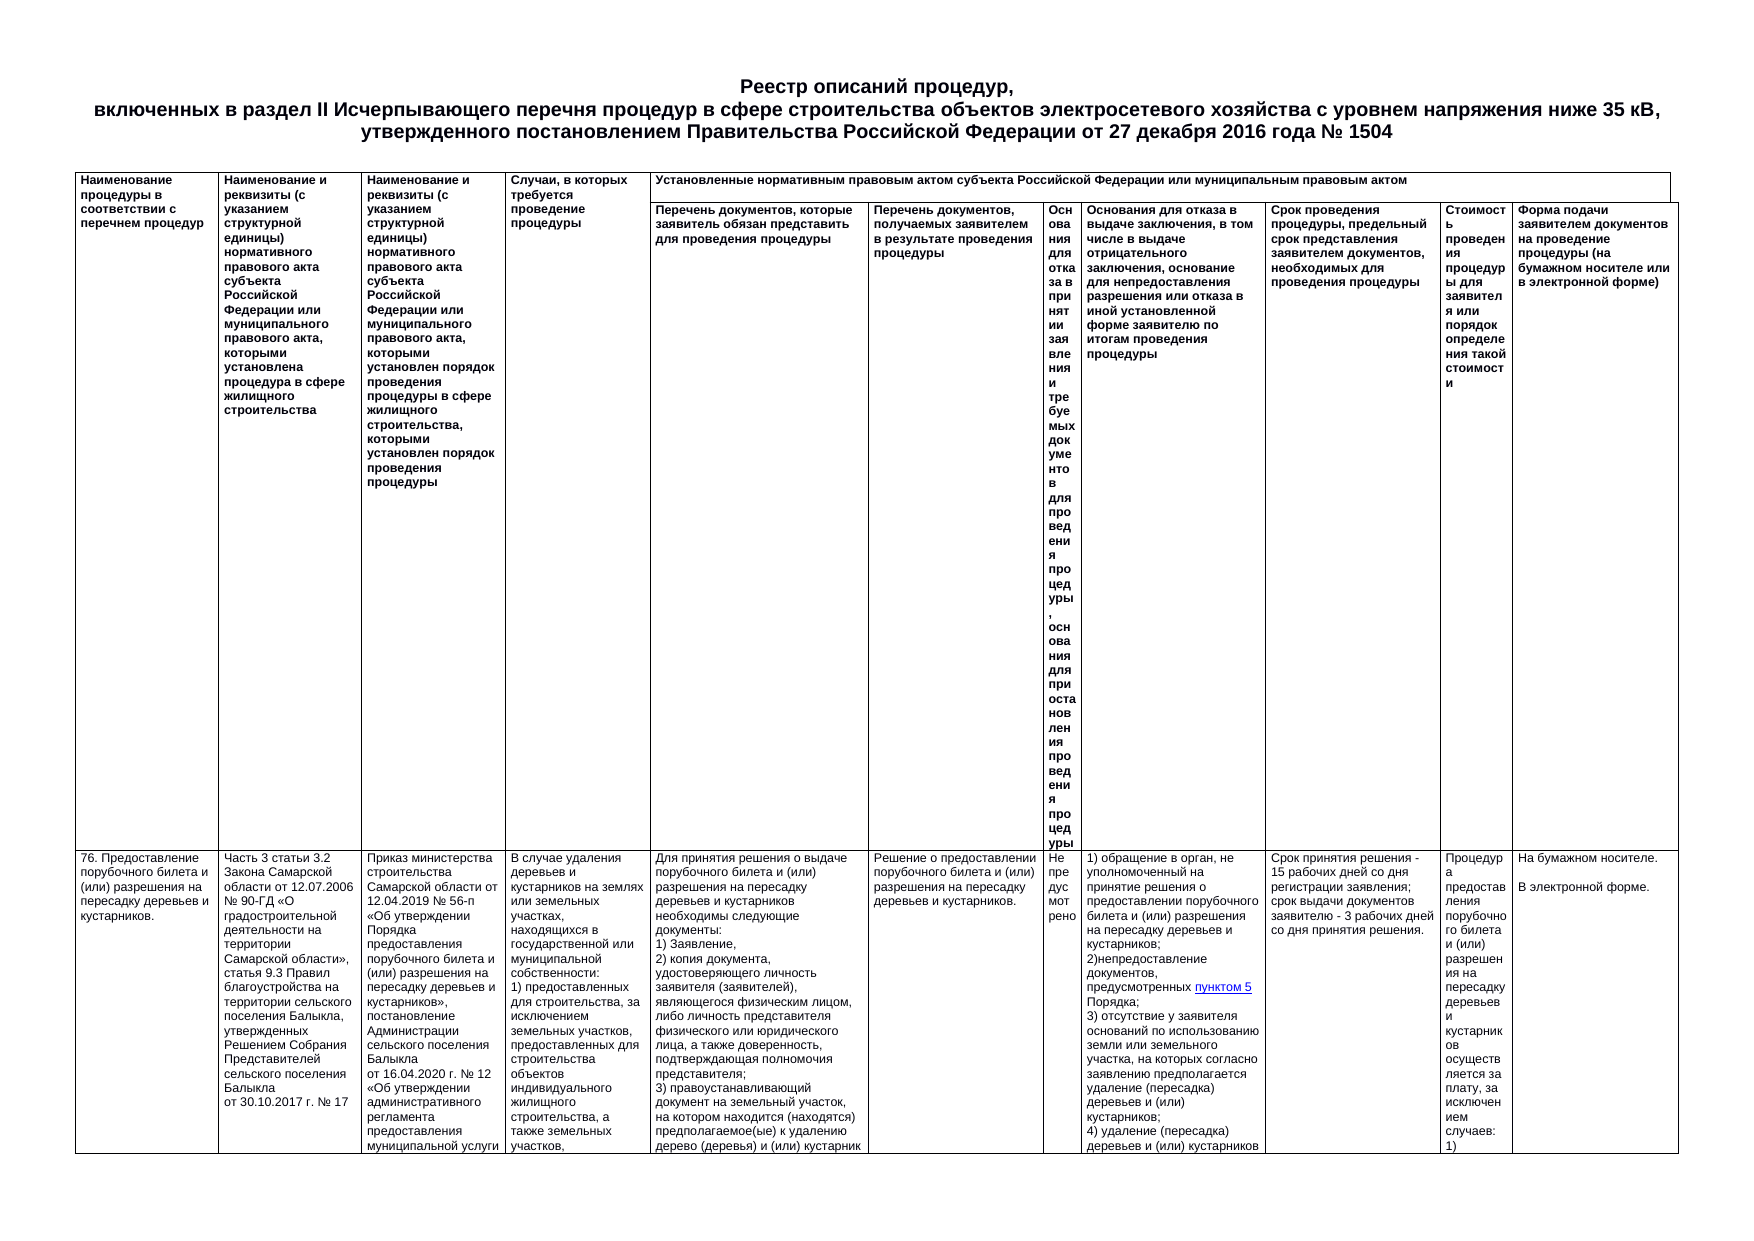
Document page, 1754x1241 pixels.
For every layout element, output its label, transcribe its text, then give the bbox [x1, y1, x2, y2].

table_cell Форма подачи заявителем документов на проведение процедуры (на бумажном носителе или в электронной форме) [1513, 203, 1678, 849]
table_cell Срок проведения процедуры, предельный срок представления заявителем документов, необходимых для проведения процедуры [1266, 203, 1440, 849]
table_header Установленные нормативным правовым актом субъекта Российской Федерации или муниципальным правовым актом [651, 173, 1670, 202]
table_cell Не предусмотрено [1044, 851, 1081, 1152]
table_cell Срок принятия решения - 15 рабочих дней со дня регистрации заявления; срок выдачи документов заявителю - 3 рабочих дней со дня принятия решения. [1266, 851, 1440, 1152]
table_header Наименование и реквизиты (с указанием структурной единицы) нормативного правового акта субъекта Российской Федерации или муниципального правового акта, которыми установлена процедура в сфере жилищного строительства [219, 173, 361, 849]
table_header Наименование процедуры в соответствии с перечнем процедур [76, 173, 218, 849]
table_cell В случае удаления деревьев и кустарников на землях или земельных участках, находящихся в государственной или муниципальной собственности: 1) предоставленных для строительства, за исключением земельных участков, предоставленных для строительства объектов индивидуального жилищного строительства, а также земельных участков, [506, 851, 650, 1152]
text включенных в раздел II Исчерпывающего перечня процедур в сфере строительства объектов электросетевого хозяйства с уровнем напряжения ниже 35 кВ, [75, 98, 1679, 120]
table_cell На бумажном носителе. В электронной форме. [1513, 851, 1678, 1152]
table_header [1671, 172, 1679, 202]
table_cell Для принятия решения о выдаче порубочного билета и (или) разрешения на пересадку деревьев и кустарников необходимы следующие документы: 1) Заявление, 2) копия документа, удостоверяющего личность заявителя (заявителей), являющегося физическим лицом, либо личность представителя физического или юридического лица, а также доверенность, подтверждающая полномочия представителя; 3) правоустанавливающий документ на земельный участок, на котором находится (находятся) предполагаемое(ые) к удалению дерево (деревья) и (или) кустарник [651, 851, 868, 1152]
table_cell 1) обращение в орган, не уполномоченный на принятие решения о предоставлении порубочного билета и (или) разрешения на пересадку деревьев и кустарников; 2)непредоставление документов, предусмотренных пунктом 5 Порядка; 3) отсутствие у заявителя оснований по использованию земли или земельного участка, на которых согласно заявлению предполагается удаление (пересадка) деревьев и (или) кустарников; 4) удаление (пересадка) деревьев и (или) кустарников [1082, 851, 1265, 1152]
table_header Случаи, в которых требуется проведение процедуры [506, 173, 650, 849]
table_cell Перечень документов, получаемых заявителем в результате проведения процедуры [869, 203, 1043, 849]
text Реестр описаний процедур, [75, 75, 1679, 98]
table_cell Основания для отказа в принятии заявления и требуемых документов для проведения процедуры, основания для приостановления проведения процедуры [1044, 203, 1081, 849]
table_cell Перечень документов, которые заявитель обязан представить для проведения процедуры [651, 203, 868, 849]
text утвержденного постановлением Правительства Российской Федерации от 27 декабря 2016 года № 1504 [75, 120, 1679, 143]
table_cell Часть 3 статьи 3.2 Закона Самарской области от 12.07.2006 № 90-ГД «О градостроительной деятельности на территории Самарской области», статья 9.3 Правил благоустройства на территории сельского поселения Балыкла, утвержденных Решением Собрания Представителей сельского поселения Балыкла от 30.10.2017 г. № 17 [219, 851, 361, 1152]
table_cell 76. Предоставление порубочного билета и (или) разрешения на пересадку деревьев и кустарников. [76, 851, 218, 1152]
table_cell Решение о предоставлении порубочного билета и (или) разрешения на пересадку деревьев и кустарников. [869, 851, 1043, 1152]
table_cell Процедура предоставления порубочного билета и (или) разрешения на пересадку деревьев и кустарников осуществляется за плату, за исключением случаев: 1) [1441, 851, 1512, 1152]
table_header Наименование и реквизиты (с указанием структурной единицы) нормативного правового акта субъекта Российской Федерации или муниципального правового акта, которыми установлен порядок проведения процедуры в сфере жилищного строительства, которыми установлен порядок проведения процедуры [362, 173, 505, 849]
table_cell Стоимость проведения процедуры для заявителя или порядок определения такой стоимости [1441, 203, 1512, 849]
table_cell Основания для отказа в выдаче заключения, в том числе в выдаче отрицательного заключения, основание для непредоставления разрешения или отказа в иной установленной форме заявителю по итогам проведения процедуры [1082, 203, 1265, 849]
table_cell Приказ министерства строительства Самарской области от 12.04.2019 № 56-п «Об утверждении Порядка предоставления порубочного билета и (или) разрешения на пересадку деревьев и кустарников», постановление Администрации сельского поселения Балыкла от 16.04.2020 г. № 12 «Об утверждении административного регламента предоставления муниципальной услуги [362, 851, 505, 1152]
